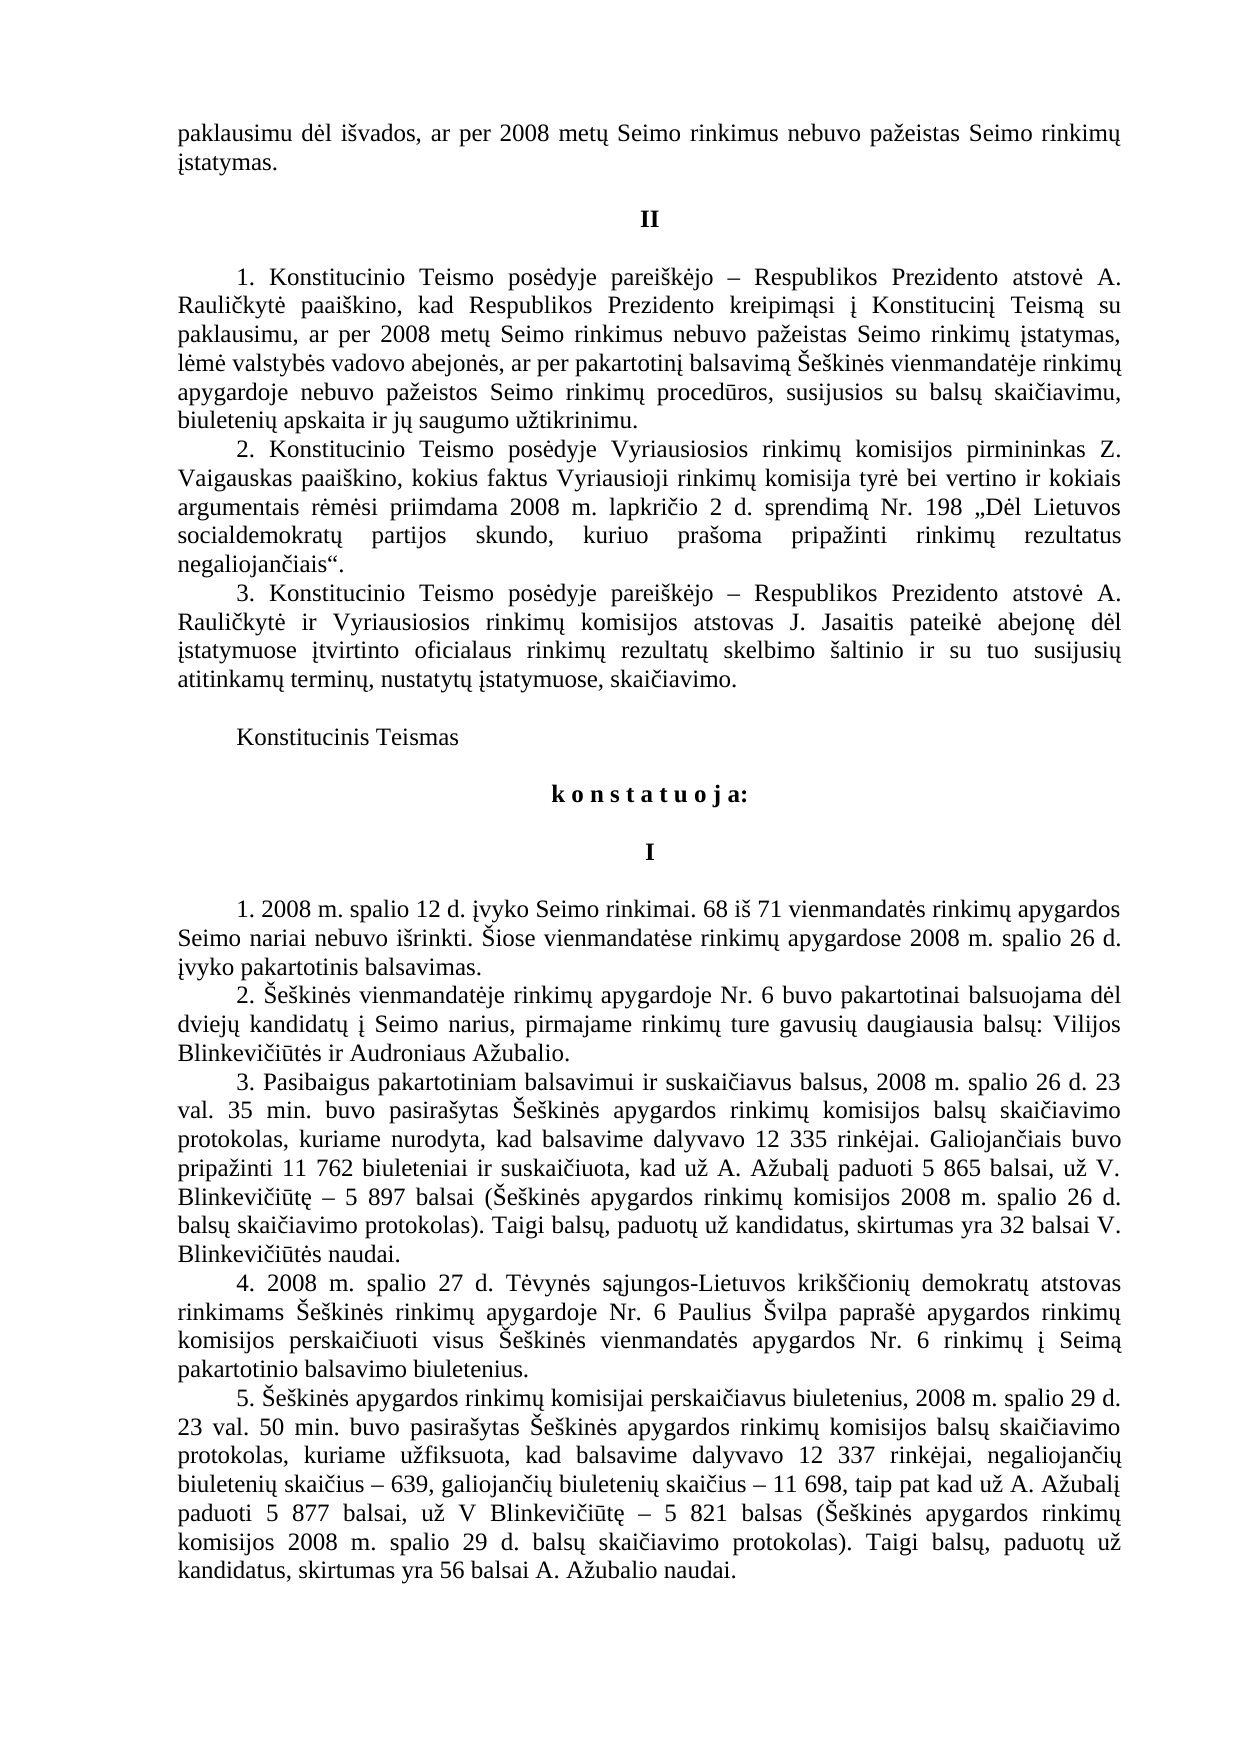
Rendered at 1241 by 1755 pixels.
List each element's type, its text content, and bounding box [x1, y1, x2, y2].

text I [177, 837, 1122, 866]
text 1. 2008 m. spalio 12 d. įvyko Seimo rinkimai. 68 iš 71 vienmandatės rinkimų apygardos Seimo nariai nebuvo išrinkti. Šiose vienmandatėse rinkimų apygardose 2008 m. spalio 26 d. įvyko pakartotinis balsavimas. [177, 894, 1122, 981]
text 3. Konstitucinio Teismo posėdyje pareiškėjo – Respublikos Prezidento atstovė A. Rauličkytė ir Vyriausiosios rinkimų komisijos atstovas J. Jasaitis pateikė abejonę dėl įstatymuose įtvirtinto oficialaus rinkimų rezultatų skelbimo šaltinio ir su tuo susijusių atitinkamų terminų, nustatytų įstatymuose, skaičiavimo. [177, 578, 1122, 693]
text 2. Konstitucinio Teismo posėdyje Vyriausiosios rinkimų komisijos pirmininkas Z. Vaigauskas paaiškino, kokius faktus Vyriausioji rinkimų komisija tyrė bei vertino ir kokiais argumentais rėmėsi priimdama 2008 m. lapkričio 2 d. sprendimą Nr. 198 „Dėl Lietuvos socialdemokratų partijos skundo, kuriuo prašoma pripažinti rinkimų rezultatus negaliojančiais“. [177, 434, 1122, 578]
text konstatuoja: [177, 779, 1122, 808]
text 3. Pasibaigus pakartotiniam balsavimui ir suskaičiavus balsus, 2008 m. spalio 26 d. 23 val. 35 min. buvo pasirašytas Šeškinės apygardos rinkimų komisijos balsų skaičiavimo protokolas, kuriame nurodyta, kad balsavime dalyvavo 12 335 rinkėjai. Galiojančiais buvo pripažinti 11 762 biuleteniai ir suskaičiuota, kad už A. Ažubalį paduoti 5 865 balsai, už V. Blinkevičiūtę – 5 897 balsai (Šeškinės apygardos rinkimų komisijos 2008 m. spalio 26 d. balsų skaičiavimo protokolas). Taigi balsų, paduotų už kandidatus, skirtumas yra 32 balsai V. Blinkevičiūtės naudai. [177, 1067, 1122, 1268]
text 1. Konstitucinio Teismo posėdyje pareiškėjo – Respublikos Prezidento atstovė A. Rauličkytė paaiškino, kad Respublikos Prezidento kreipimąsi į Konstitucinį Teismą su paklausimu, ar per 2008 metų Seimo rinkimus nebuvo pažeistas Seimo rinkimų įstatymas, lėmė valstybės vadovo abejonės, ar per pakartotinį balsavimą Šeškinės vienmandatėje rinkimų apygardoje nebuvo pažeistos Seimo rinkimų procedūros, susijusios su balsų skaičiavimu, biuletenių apskaita ir jų saugumo užtikrinimu. [177, 262, 1122, 434]
text II [177, 204, 1122, 233]
text 5. Šeškinės apygardos rinkimų komisijai perskaičiavus biuletenius, 2008 m. spalio 29 d. 23 val. 50 min. buvo pasirašytas Šeškinės apygardos rinkimų komisijos balsų skaičiavimo protokolas, kuriame užfiksuota, kad balsavime dalyvavo 12 337 rinkėjai, negaliojančių biuletenių skaičius – 639, galiojančių biuletenių skaičius – 11 698, taip pat kad už A. Ažubalį paduoti 5 877 balsai, už V Blinkevičiūtę – 5 821 balsas (Šeškinės apygardos rinkimų komisijos 2008 m. spalio 29 d. balsų skaičiavimo protokolas). Taigi balsų, paduotų už kandidatus, skirtumas yra 56 balsai A. Ažubalio naudai. [177, 1383, 1122, 1584]
text 2. Šeškinės vienmandatėje rinkimų apygardoje Nr. 6 buvo pakartotinai balsuojama dėl dviejų kandidatų į Seimo narius, pirmajame rinkimų ture gavusių daugiausia balsų: Vilijos Blinkevičiūtės ir Audroniaus Ažubalio. [177, 981, 1122, 1067]
text Konstitucinis Teismas [177, 722, 1122, 751]
text paklausimu dėl išvados, ar per 2008 metų Seimo rinkimus nebuvo pažeistas Seimo rinkimų įstatymas. [177, 118, 1122, 176]
text 4. 2008 m. spalio 27 d. Tėvynės sąjungos-Lietuvos krikščionių demokratų atstovas rinkimams Šeškinės rinkimų apygardoje Nr. 6 Paulius Švilpa paprašė apygardos rinkimų komisijos perskaičiuoti visus Šeškinės vienmandatės apygardos Nr. 6 rinkimų į Seimą pakartotinio balsavimo biuletenius. [177, 1268, 1122, 1383]
